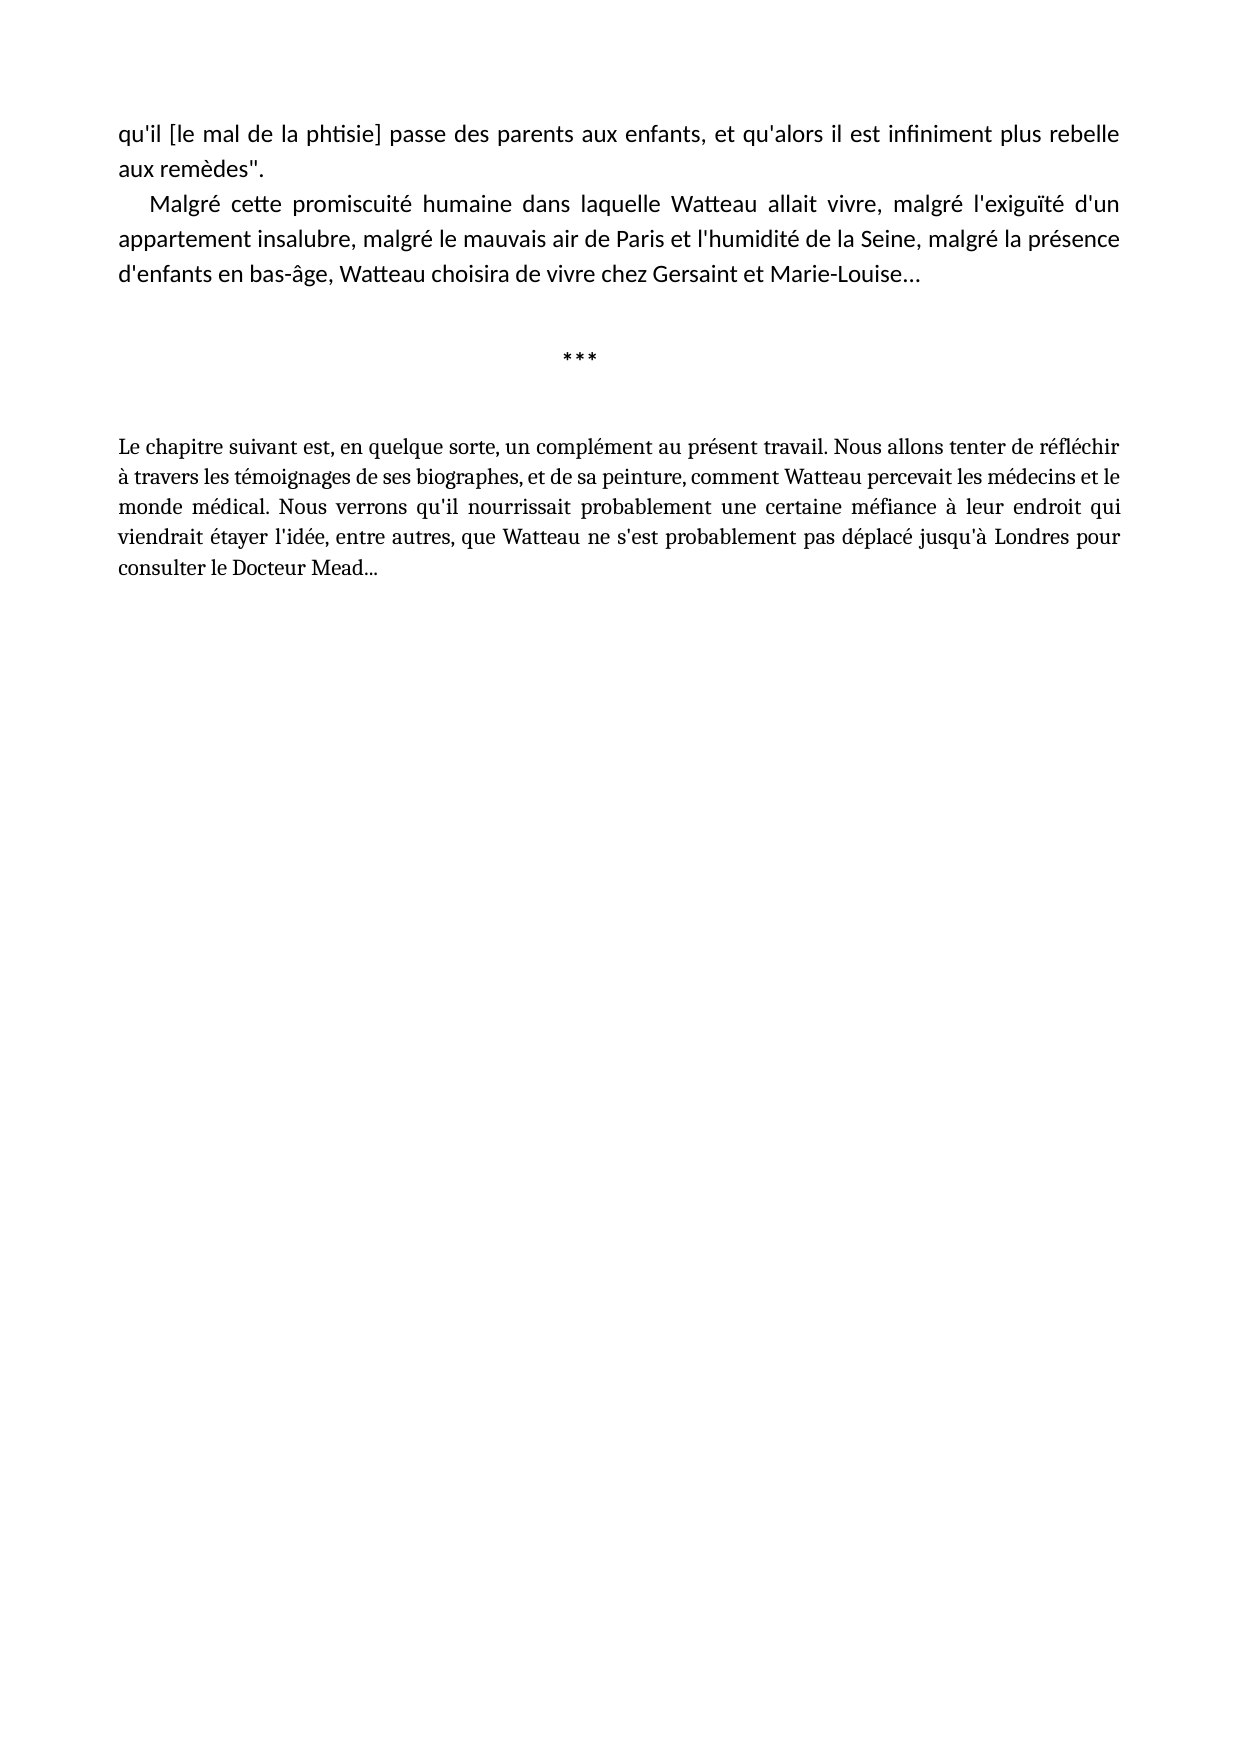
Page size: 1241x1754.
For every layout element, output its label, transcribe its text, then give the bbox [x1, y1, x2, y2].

text qu'il [le mal de la phtisie] passe des parents aux enfants, et qu'alors il est infiniment plus rebelle aux remèdes". [118, 118, 1122, 184]
text *** [118, 346, 1122, 376]
text Le chapitre suivant est, en quelque sorte, un complément au présent travail. Nous allons tenter de réfléchir à travers les témoignages de ses biographes, et de sa peinture, comment Watteau percevait les médecins et le monde médical. Nous verrons qu'il nourrissait probablement une certaine méfiance à leur endroit qui viendrait étayer l'idée, entre autres, que Watteau ne s'est probablement pas déplacé jusqu'à Londres pour consulter le Docteur Mead... [118, 433, 1122, 581]
text Malgré cette promiscuité humaine dans laquelle Watteau allait vivre, malgré l'exiguïté d'un appartement insalubre, malgré le mauvais air de Paris et l'humidité de la Seine, malgré la présence d'enfants en bas-âge, Watteau choisira de vivre chez Gersaint et Marie-Louise... [118, 188, 1122, 289]
